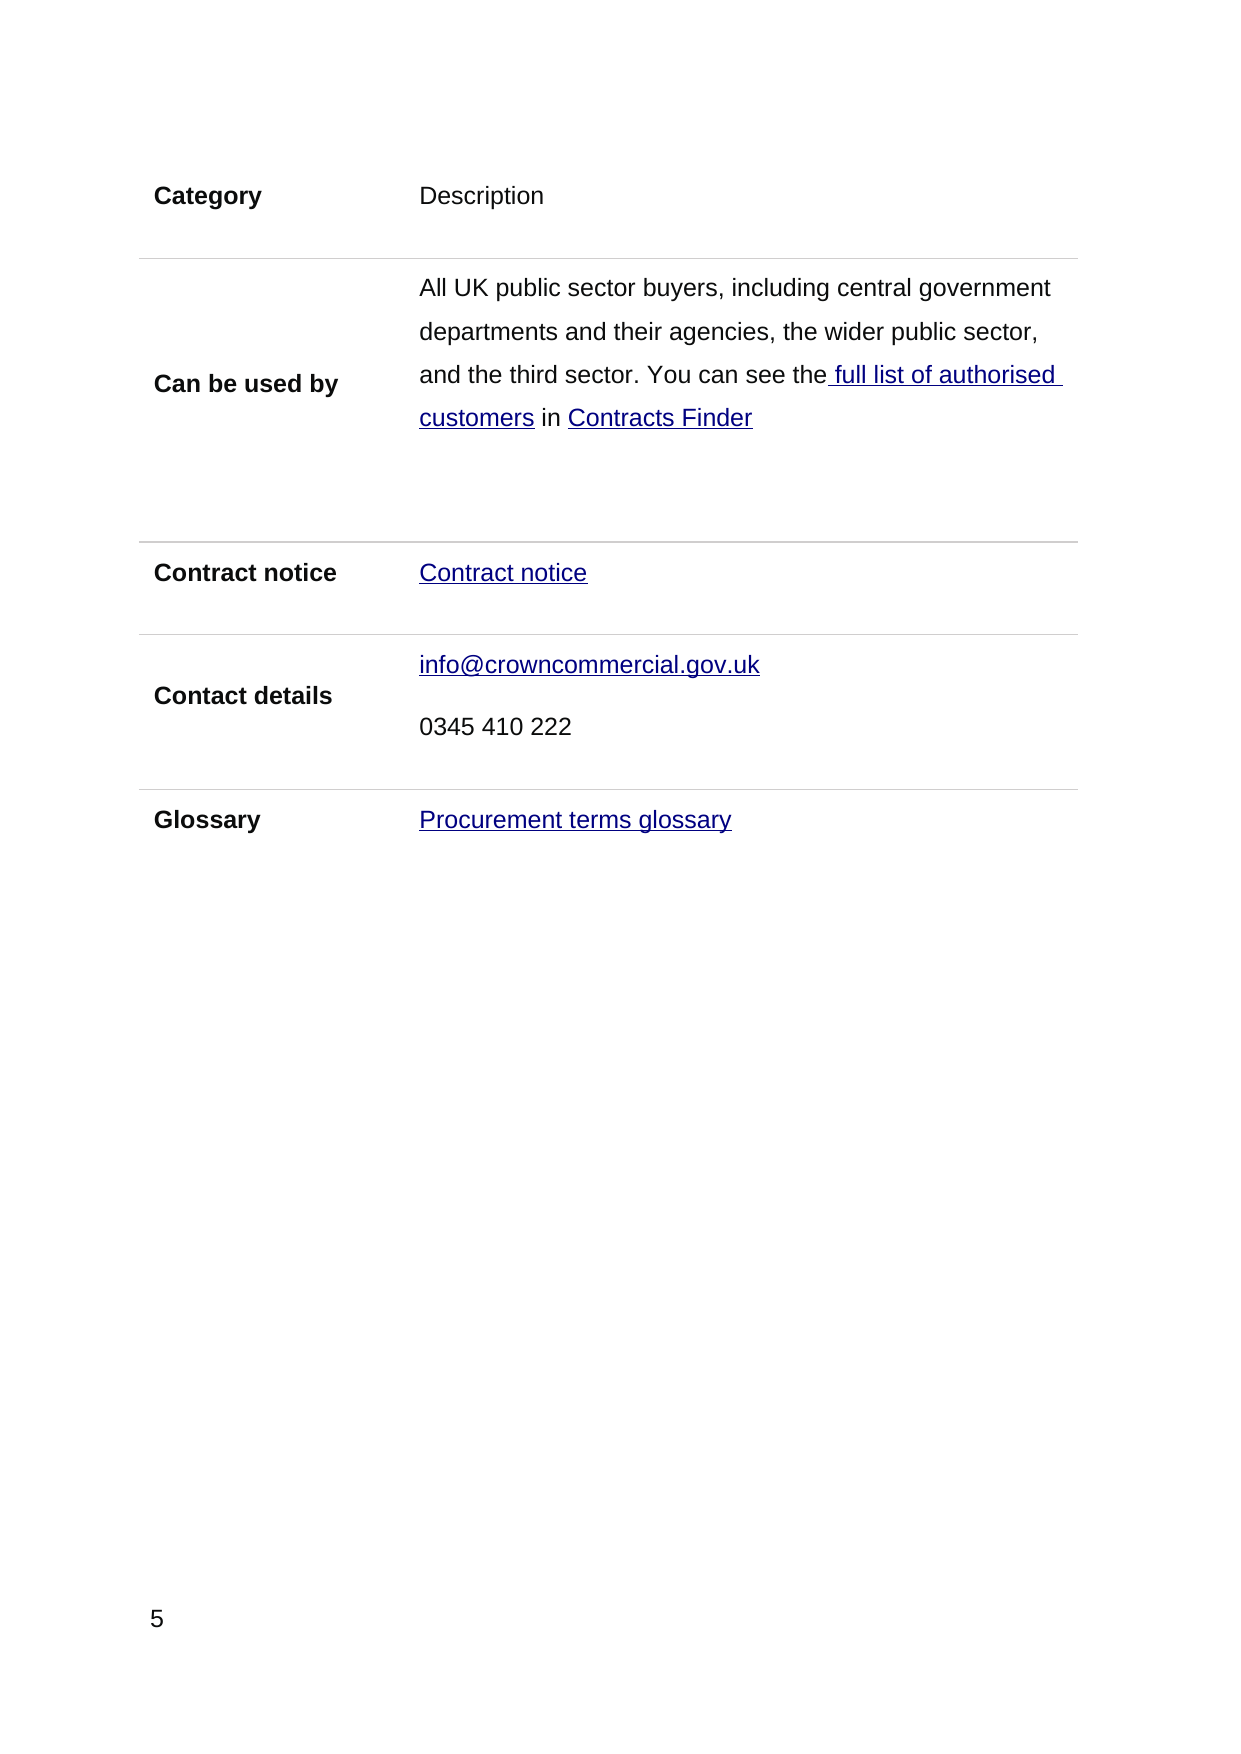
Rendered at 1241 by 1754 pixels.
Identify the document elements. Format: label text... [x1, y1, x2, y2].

table_cell Contact details [139, 635, 404, 789]
table_cell All UK public sector buyers, including central government departments and their agencies, the wider public sector, and the third sector. You can see the full list of authorised customers in Contracts Finder [404, 259, 1078, 541]
table_cell Can be used by [139, 259, 404, 541]
table_cell Contract notice [404, 543, 1078, 634]
table_cell Contract notice [139, 543, 404, 634]
table_cell Glossary [139, 790, 404, 882]
table_header Category [139, 166, 404, 257]
table_cell info@crowncommercial.gov.uk 0345 410 222 [404, 635, 1078, 789]
table_header Description [404, 166, 1078, 257]
table_cell Procurement terms glossary [404, 790, 1078, 882]
